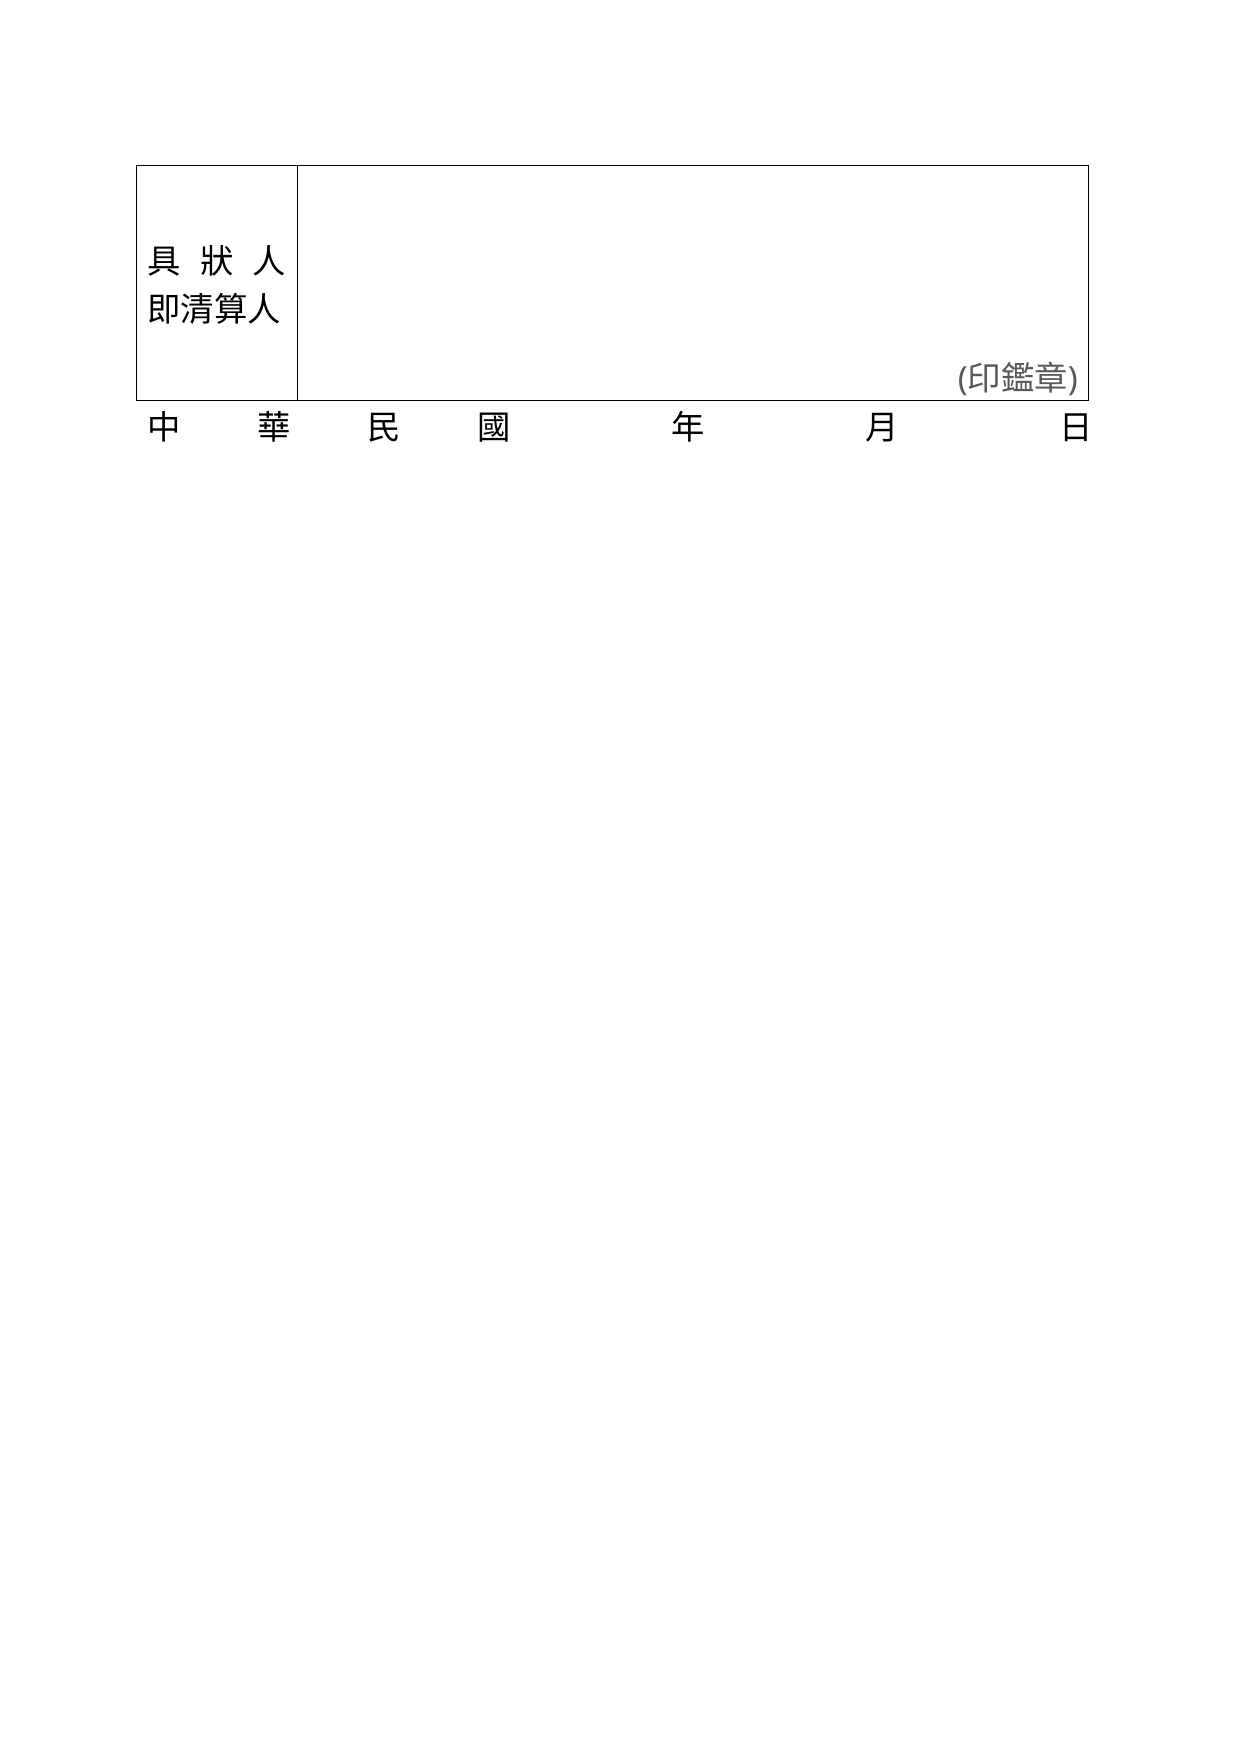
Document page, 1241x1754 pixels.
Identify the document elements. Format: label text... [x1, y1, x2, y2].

text 中華民國 年 月 日 [148, 401, 1092, 449]
table_cell (印鑑章) [298, 166, 1088, 400]
table_cell 具狀人 即清算人 [137, 166, 297, 400]
